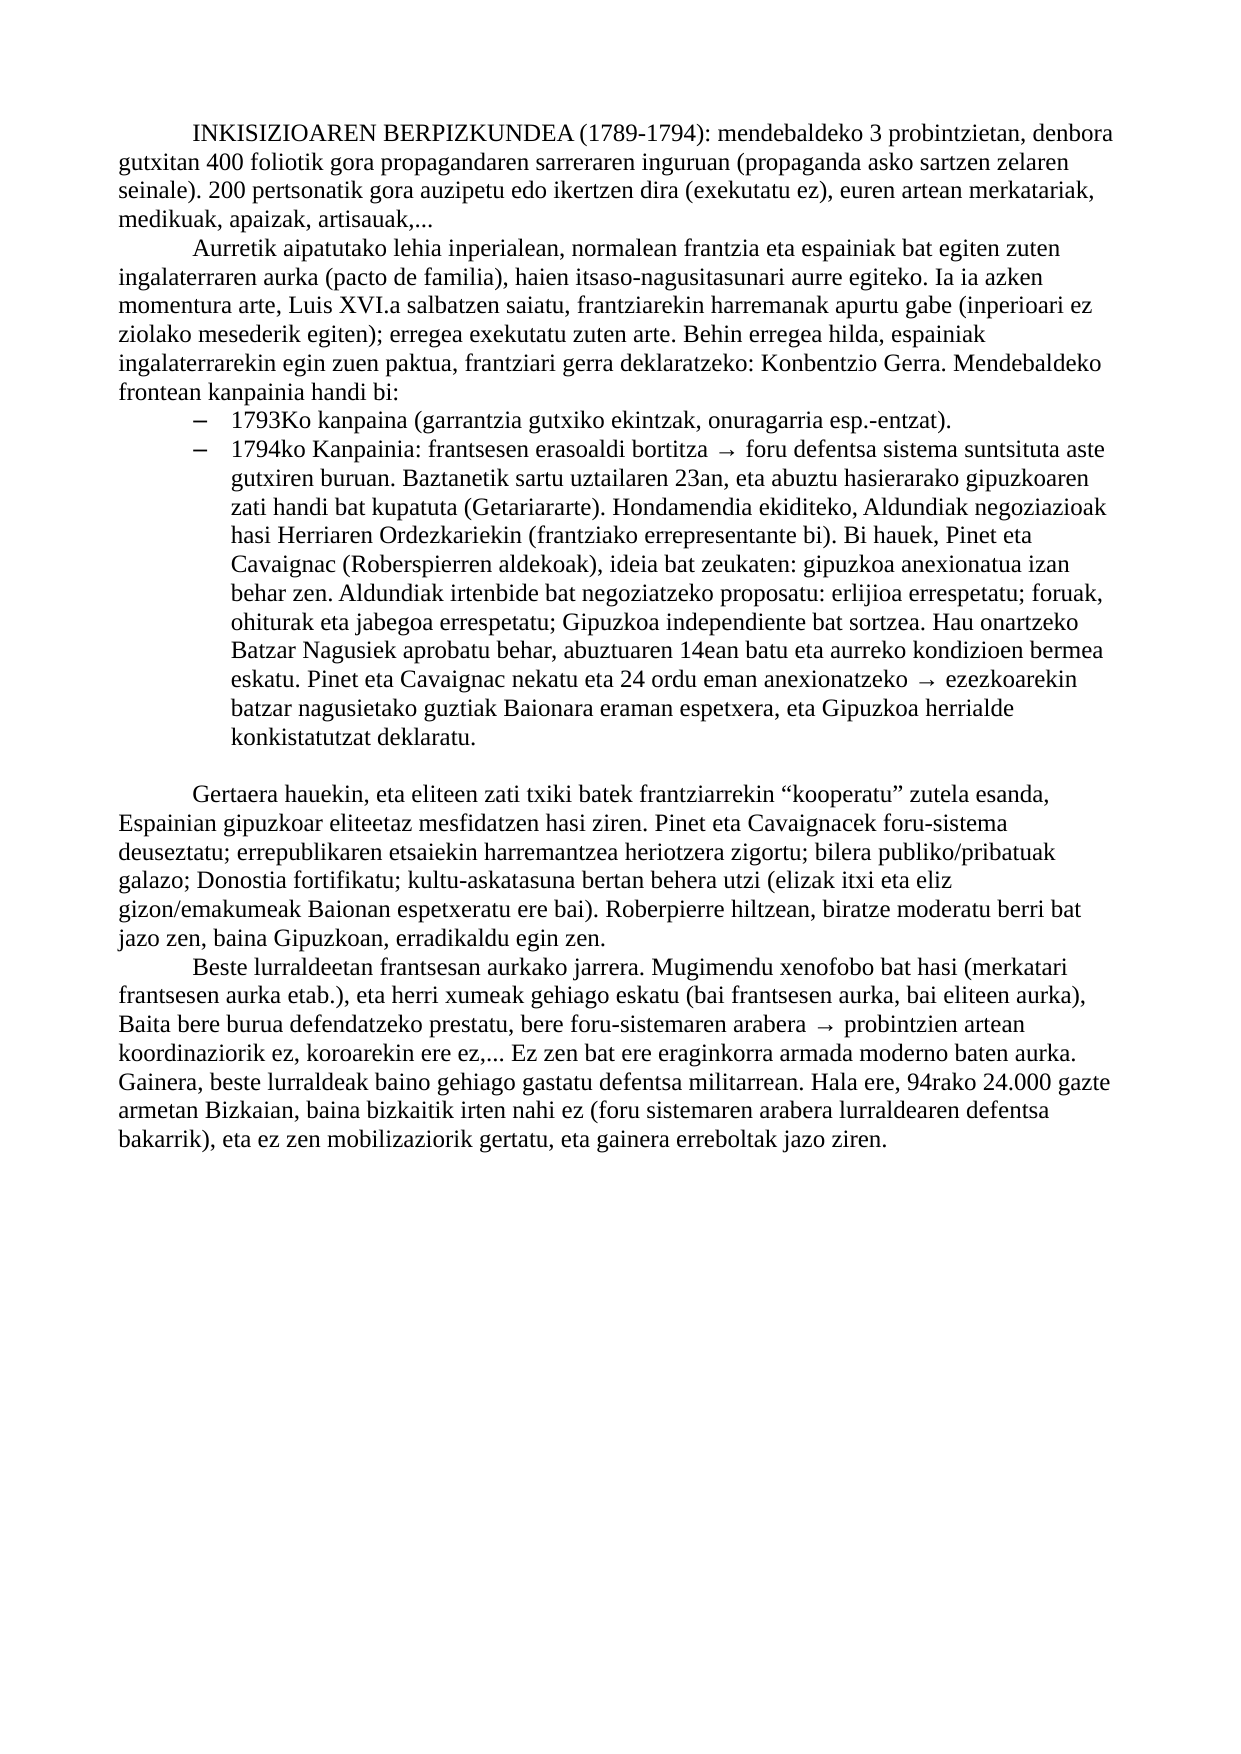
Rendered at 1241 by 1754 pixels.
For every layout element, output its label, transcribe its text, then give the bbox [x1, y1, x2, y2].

list 1793Ko kanpaina (garrantzia gutxiko ekintzak, onuragarria esp.-entzat). [193, 406, 1122, 434]
text INKISIZIOAREN BERPIZKUNDEA (1789-1794): mendebaldeko 3 probintzietan, denbora gutxitan 400 foliotik gora propagandaren sarreraren inguruan (propaganda asko sartzen zelaren seinale). 200 pertsonatik gora auzipetu edo ikertzen dira (exekutatu ez), euren artean merkatariak, medikuak, apaizak, artisauak,... [118, 118, 1122, 233]
text Beste lurraldeetan frantsesan aurkako jarrera. Mugimendu xenofobo bat hasi (merkatari frantsesen aurka etab.), eta herri xumeak gehiago eskatu (bai frantsesen aurka, bai eliteen aurka), Baita bere burua defendatzeko prestatu, bere foru-sistemaren arabera → probintzien artean koordinaziorik ez, koroarekin ere ez,... Ez zen bat ere eraginkorra armada moderno baten aurka. Gainera, beste lurraldeak baino gehiago gastatu defentsa militarrean. Hala ere, 94rako 24.000 gazte armetan Bizkaian, baina bizkaitik irten nahi ez (foru sistemaren arabera lurraldearen defentsa bakarrik), eta ez zen mobilizaziorik gertatu, eta gainera erreboltak jazo ziren. [118, 952, 1122, 1153]
list 1794ko Kanpainia: frantsesen erasoaldi bortitza → foru defentsa sistema suntsituta aste gutxiren buruan. Baztanetik sartu uztailaren 23an, eta abuztu hasierarako gipuzkoaren zati handi bat kupatuta (Getariararte). Hondamendia ekiditeko, Aldundiak negoziazioak hasi Herriaren Ordezkariekin (frantziako errepresentante bi). Bi hauek, Pinet eta Cavaignac (Roberspierren aldekoak), ideia bat zeukaten: gipuzkoa anexionatua izan behar zen. Aldundiak irtenbide bat negoziatzeko proposatu: erlijioa errespetatu; foruak, ohiturak eta jabegoa errespetatu; Gipuzkoa independiente bat sortzea. Hau onartzeko Batzar Nagusiek aprobatu behar, abuztuaren 14ean batu eta aurreko kondizioen bermea eskatu. Pinet eta Cavaignac nekatu eta 24 ordu eman anexionatzeko → ezezkoarekin batzar nagusietako guztiak Baionara eraman espetxera, eta Gipuzkoa herrialde konkistatutzat deklaratu. [193, 434, 1122, 751]
text Aurretik aipatutako lehia inperialean, normalean frantzia eta espainiak bat egiten zuten ingalaterraren aurka (pacto de familia), haien itsaso-nagusitasunari aurre egiteko. Ia ia azken momentura arte, Luis XVI.a salbatzen saiatu, frantziarekin harremanak apurtu gabe (inperioari ez ziolako mesederik egiten); erregea exekutatu zuten arte. Behin erregea hilda, espainiak ingalaterrarekin egin zuen paktua, frantziari gerra deklaratzeko: Konbentzio Gerra. Mendebaldeko frontean kanpainia handi bi: [118, 233, 1122, 406]
text Gertaera hauekin, eta eliteen zati txiki batek frantziarrekin “kooperatu” zutela esanda, Espainian gipuzkoar eliteetaz mesfidatzen hasi ziren. Pinet eta Cavaignacek foru-sistema deuseztatu; errepublikaren etsaiekin harremantzea heriotzera zigortu; bilera publiko/pribatuak galazo; Donostia fortifikatu; kultu-askatasuna bertan behera utzi (elizak itxi eta eliz gizon/emakumeak Baionan espetxeratu ere bai). Roberpierre hiltzean, biratze moderatu berri bat jazo zen, baina Gipuzkoan, erradikaldu egin zen. [118, 779, 1122, 952]
